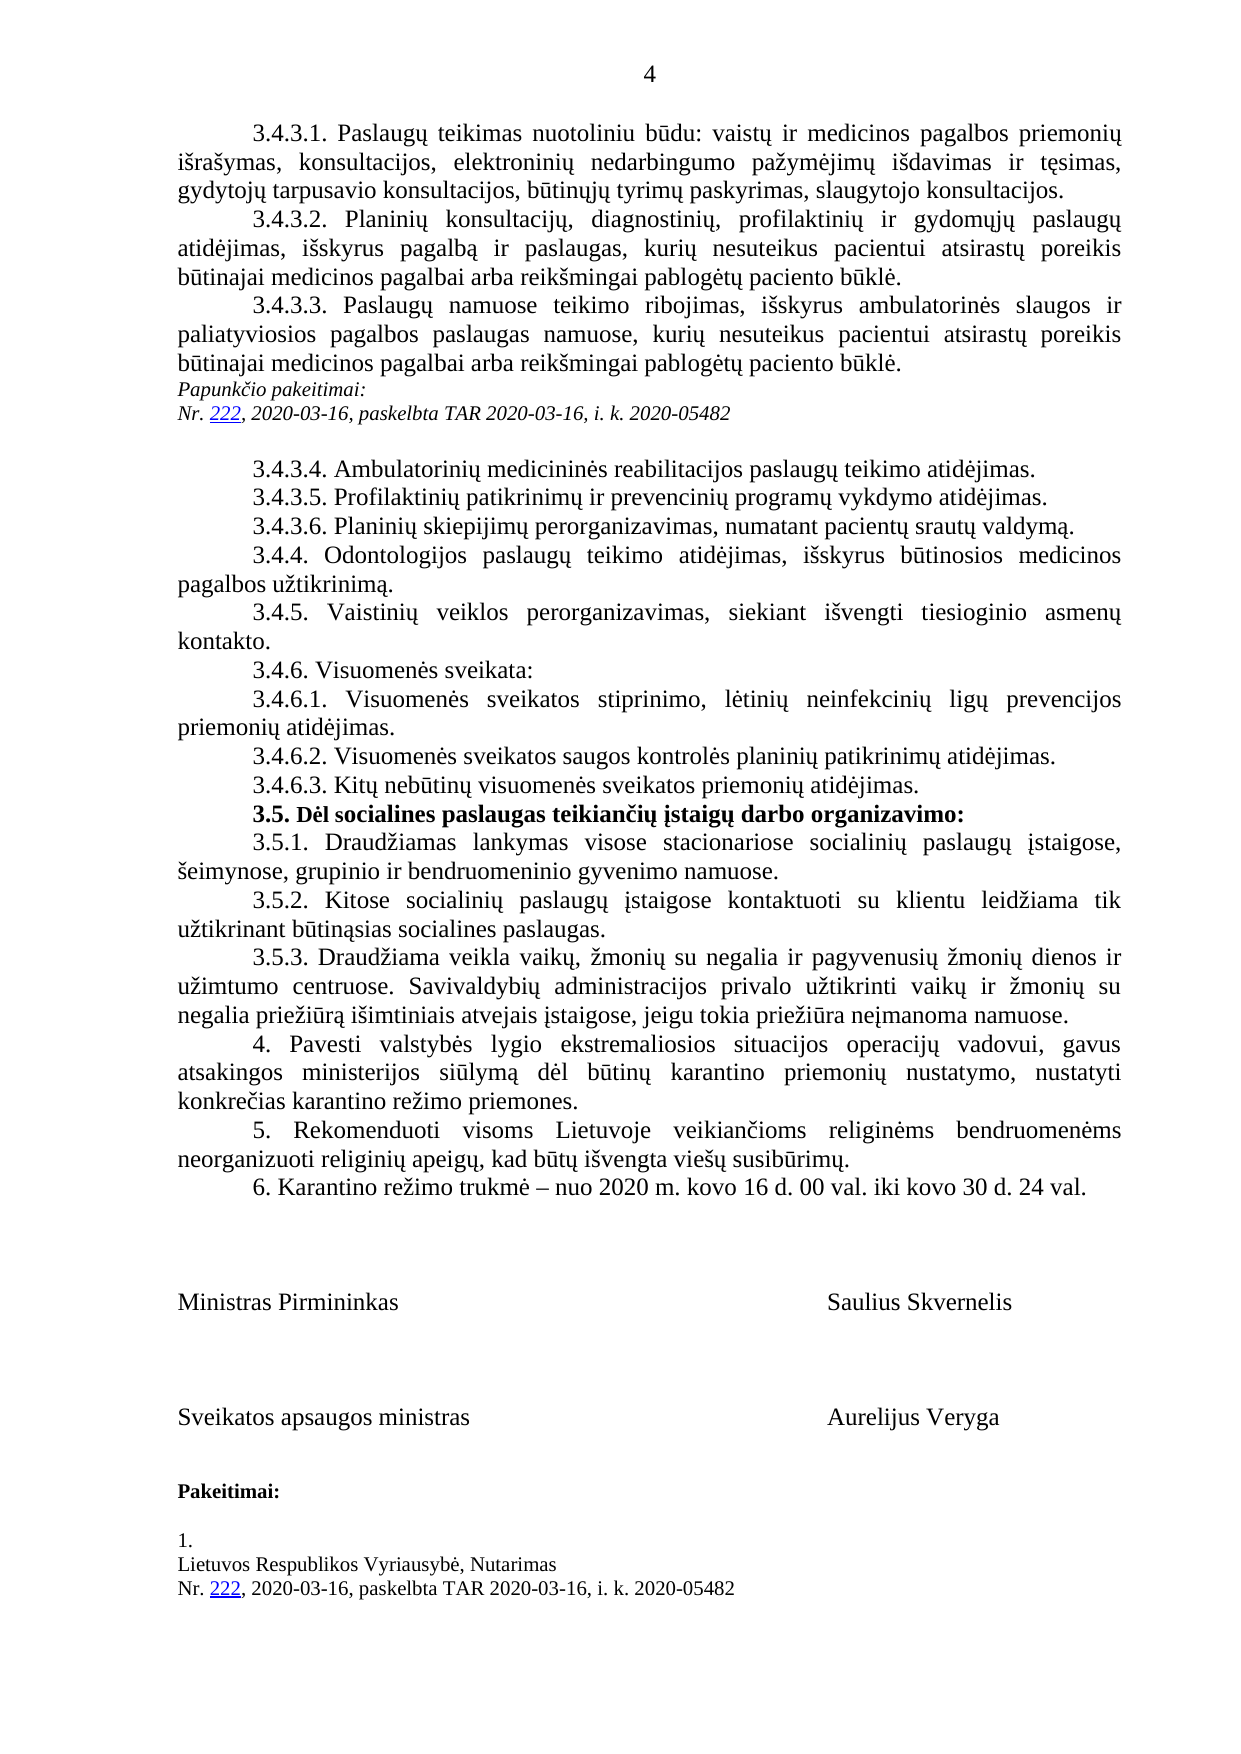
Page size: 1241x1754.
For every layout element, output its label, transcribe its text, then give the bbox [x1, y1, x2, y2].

text 3.5.1. Draudžiamas lankymas visose stacionariose socialinių paslaugų įstaigose, šeimynose, grupinio ir bendruomeninio gyvenimo namuose. [177, 827, 1122, 885]
text 5. Rekomenduoti visoms Lietuvoje veikiančioms religinėms bendruomenėms neorganizuoti religinių apeigų, kad būtų išvengta viešų susibūrimų. [177, 1115, 1122, 1172]
text Nr. 222, 2020-03-16, paskelbta TAR 2020-03-16, i. k. 2020-05482 [177, 1576, 1122, 1600]
text Sveikatos apsaugos ministras Aurelijus Veryga [177, 1402, 1122, 1431]
text Ministras Pirmininkas Saulius Skvernelis [177, 1287, 1122, 1316]
text 3.4.3.4. Ambulatorinių medicininės reabilitacijos paslaugų teikimo atidėjimas. [177, 454, 1122, 482]
text 3.4.4. Odontologijos paslaugų teikimo atidėjimas, išskyrus būtinosios medicinos pagalbos užtikrinimą. [177, 540, 1122, 597]
text Pakeitimai: [177, 1479, 1122, 1503]
text 3.4.6. Visuomenės sveikata: [177, 655, 1122, 684]
text 3.4.3.1. Paslaugų teikimas nuotoliniu būdu: vaistų ir medicinos pagalbos priemonių išrašymas, konsultacijos, elektroninių nedarbingumo pažymėjimų išdavimas ir tęsimas, gydytojų tarpusavio konsultacijos, būtinųjų tyrimų paskyrimas, slaugytojo konsultacijos. [177, 118, 1122, 204]
text 3.4.3.2. Planinių konsultacijų, diagnostinių, profilaktinių ir gydomųjų paslaugų atidėjimas, išskyrus pagalbą ir paslaugas, kurių nesuteikus pacientui atsirastų poreikis būtinajai medicinos pagalbai arba reikšmingai pablogėtų paciento būklė. [177, 204, 1122, 291]
text 1. [177, 1527, 1122, 1552]
text 3.4.6.1. Visuomenės sveikatos stiprinimo, lėtinių neinfekcinių ligų prevencijos priemonių atidėjimas. [177, 684, 1122, 741]
text Papunkčio pakeitimai: [177, 377, 1122, 401]
text 3.4.3.3. Paslaugų namuose teikimo ribojimas, išskyrus ambulatorinės slaugos ir paliatyviosios pagalbos paslaugas namuose, kurių nesuteikus pacientui atsirastų poreikis būtinajai medicinos pagalbai arba reikšmingai pablogėtų paciento būklė. [177, 291, 1122, 377]
text 3.4.3.5. Profilaktinių patikrinimų ir prevencinių programų vykdymo atidėjimas. [177, 482, 1122, 511]
text Lietuvos Respublikos Vyriausybė, Nutarimas [177, 1552, 1122, 1576]
text 3.5. Dėl socialines paslaugas teikiančių įstaigų darbo organizavimo: [177, 799, 1122, 827]
text 4. Pavesti valstybės lygio ekstremaliosios situacijos operacijų vadovui, gavus atsakingos ministerijos siūlymą dėl būtinų karantino priemonių nustatymo, nustatyti konkrečias karantino režimo priemones. [177, 1029, 1122, 1115]
text 6. Karantino režimo trukmė – nuo 2020 m. kovo 16 d. 00 val. iki kovo 30 d. 24 val. [177, 1172, 1122, 1201]
text 3.5.2. Kitose socialinių paslaugų įstaigose kontaktuoti su klientu leidžiama tik užtikrinant būtinąsias socialines paslaugas. [177, 885, 1122, 942]
text 3.4.5. Vaistinių veiklos perorganizavimas, siekiant išvengti tiesioginio asmenų kontakto. [177, 597, 1122, 655]
text 3.5.3. Draudžiama veikla vaikų, žmonių su negalia ir pagyvenusių žmonių dienos ir užimtumo centruose. Savivaldybių administracijos privalo užtikrinti vaikų ir žmonių su negalia priežiūrą išimtiniais atvejais įstaigose, jeigu tokia priežiūra neįmanoma namuose. [177, 942, 1122, 1029]
text 3.4.6.2. Visuomenės sveikatos saugos kontrolės planinių patikrinimų atidėjimas. [177, 741, 1122, 770]
text Nr. 222, 2020-03-16, paskelbta TAR 2020-03-16, i. k. 2020-05482 [177, 401, 1122, 425]
text 3.4.3.6. Planinių skiepijimų perorganizavimas, numatant pacientų srautų valdymą. [177, 511, 1122, 540]
text 3.4.6.3. Kitų nebūtinų visuomenės sveikatos priemonių atidėjimas. [177, 770, 1122, 799]
